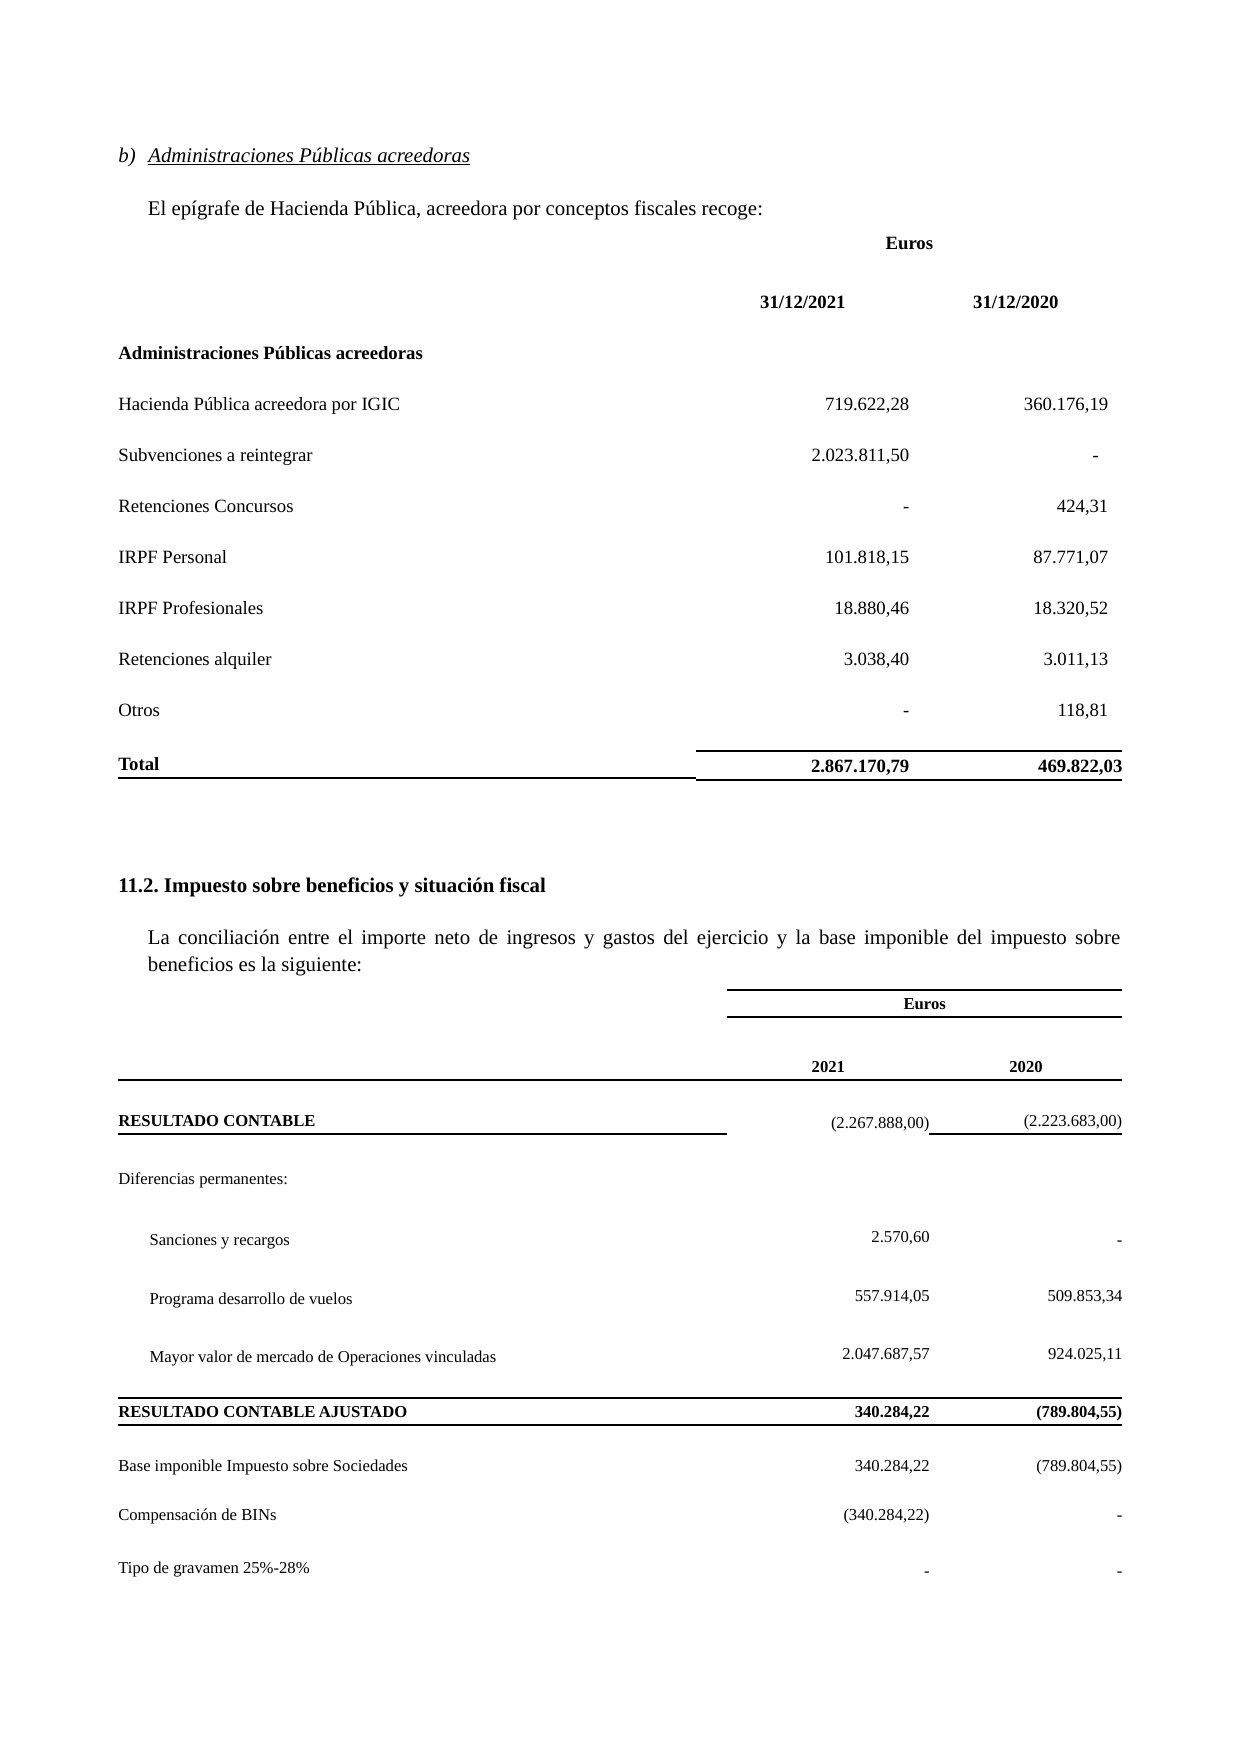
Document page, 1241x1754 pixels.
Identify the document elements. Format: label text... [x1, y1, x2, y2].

table_cell - [909, 444, 1122, 495]
table_cell [696, 781, 909, 811]
table_cell 2.023.811,50 [696, 444, 909, 495]
table_header [118, 989, 727, 1047]
text 11.2. Impuesto sobre beneficios y situación fiscal [118, 873, 1122, 897]
table_cell Programa desarrollo de vuelos [118, 1281, 727, 1339]
table_cell Retenciones Concursos [118, 495, 696, 546]
table_cell IRPF Personal [118, 546, 696, 597]
table_cell 3.011,13 [909, 648, 1122, 699]
table_cell [118, 283, 696, 342]
table_cell Administraciones Públicas acreedoras [118, 342, 696, 393]
table_cell 87.771,07 [909, 546, 1122, 597]
table_cell [696, 342, 909, 393]
table_cell [118, 1048, 727, 1079]
table_cell [727, 1081, 929, 1111]
table_cell - [727, 1553, 929, 1611]
table_cell Subvenciones a reintegrar [118, 444, 696, 495]
table_cell 3.038,40 [696, 648, 909, 699]
table_cell Mayor valor de mercado de Operaciones vinculadas [118, 1339, 727, 1397]
table_cell 360.176,19 [909, 393, 1122, 444]
table_cell 31/12/2021 [696, 283, 909, 342]
text b) Administraciones Públicas acreedoras [118, 139, 1122, 168]
table_cell 340.284,22 [727, 1399, 929, 1424]
table_header Euros [727, 991, 1122, 1016]
table_cell [909, 342, 1122, 393]
table_cell 2020 [929, 1048, 1122, 1079]
table_cell 924.025,11 [929, 1339, 1122, 1397]
table_cell (789.804,55) [929, 1399, 1122, 1424]
table_cell 31/12/2020 [909, 283, 1122, 342]
table_cell - [696, 495, 909, 546]
table_cell Hacienda Pública acreedora por IGIC [118, 393, 696, 444]
table_cell 719.622,28 [696, 393, 909, 444]
table_cell (340.284,22) [727, 1505, 929, 1553]
table_cell [909, 781, 1122, 811]
text El epígrafe de Hacienda Pública, acreedora por conceptos fiscales recoge: [148, 193, 1122, 220]
table_header [118, 232, 696, 283]
text La conciliación entre el importe neto de ingresos y gastos del ejercicio y la base imponible del impuesto sobre beneficios es la siguiente: [148, 922, 1122, 976]
table_cell 18.320,52 [909, 597, 1122, 648]
table_cell Sanciones y recargos [118, 1223, 727, 1281]
table_cell [929, 1426, 1122, 1456]
table_cell 2021 [727, 1048, 929, 1079]
table_cell Compensación de BINs [118, 1505, 727, 1553]
table_cell Otros [118, 699, 696, 750]
table_cell - [696, 699, 909, 750]
table_cell 469.822,03 [909, 752, 1122, 779]
table_cell [118, 1426, 727, 1456]
table_cell [727, 1164, 929, 1222]
table_cell RESULTADO CONTABLE AJUSTADO [118, 1399, 727, 1424]
table_cell [118, 779, 696, 811]
table_cell [929, 1081, 1122, 1111]
table_cell 2.570,60 [727, 1223, 929, 1281]
table_cell 424,31 [909, 495, 1122, 546]
table_cell [929, 1135, 1122, 1164]
table_cell Diferencias permanentes: [118, 1164, 727, 1222]
table_cell Total [118, 750, 696, 777]
table_cell - [929, 1223, 1122, 1281]
table_cell - [929, 1505, 1122, 1553]
table_header [727, 1018, 1122, 1047]
table_cell [727, 1426, 929, 1456]
table_cell RESULTADO CONTABLE [118, 1111, 727, 1133]
table_cell (2.223.683,00) [929, 1111, 1122, 1133]
table_cell 2.047.687,57 [727, 1339, 929, 1397]
table_cell 118,81 [909, 699, 1122, 750]
table_cell (2.267.888,00) [727, 1111, 929, 1164]
table_cell Retenciones alquiler [118, 648, 696, 699]
table_cell Base imponible Impuesto sobre Sociedades [118, 1456, 727, 1504]
table_cell Tipo de gravamen 25%-28% [118, 1553, 727, 1611]
table_cell - [929, 1553, 1122, 1611]
table_cell 2.867.170,79 [696, 752, 909, 779]
table_header Euros [696, 232, 1122, 283]
table_cell IRPF Profesionales [118, 597, 696, 648]
table_cell [118, 1081, 727, 1111]
table_cell [929, 1164, 1122, 1222]
table_cell [118, 1135, 727, 1164]
table_cell 557.914,05 [727, 1281, 929, 1339]
table_cell (789.804,55) [929, 1456, 1122, 1504]
table_cell 18.880,46 [696, 597, 909, 648]
table_cell 101.818,15 [696, 546, 909, 597]
table_cell 340.284,22 [727, 1456, 929, 1504]
table_cell 509.853,34 [929, 1281, 1122, 1339]
